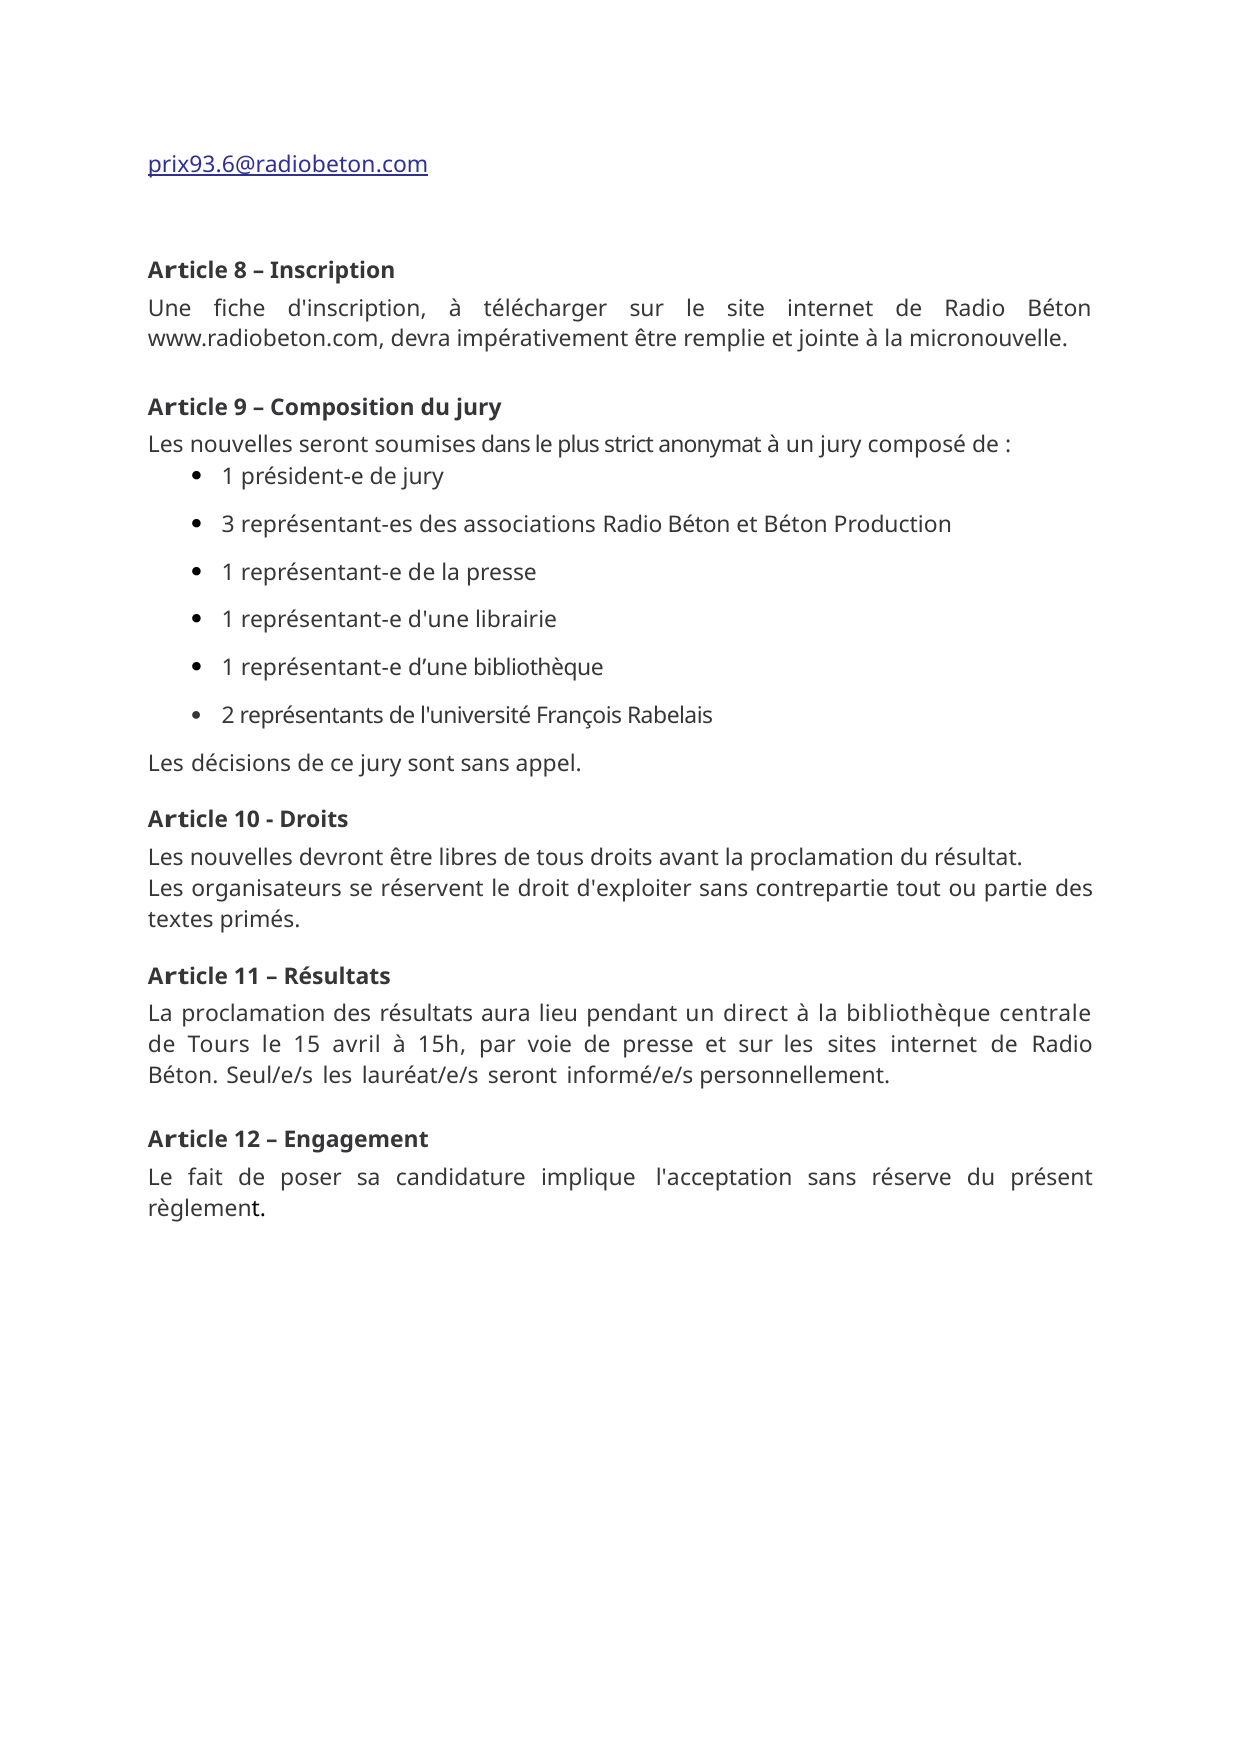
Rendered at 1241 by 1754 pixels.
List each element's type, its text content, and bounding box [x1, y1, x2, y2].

text Le fait de poser sa candidature implique l'acceptation sans réserve du présent règlement. [148, 1161, 1093, 1223]
list 2 représentants de l'université François Rabelais [192, 699, 1093, 730]
list 1 représentant-e d'une librairie [192, 603, 1093, 634]
list 1 président-e de jury [192, 459, 1093, 491]
text Article 11 – Résultats [148, 959, 1093, 991]
text Article 8 – Inscription [148, 254, 1093, 286]
text Article 9 – Composition du jury [148, 391, 1093, 422]
text Article 10 - Droits [148, 803, 1093, 834]
list 1 représentant-e d’une bibliothèque [192, 651, 1093, 682]
text Les décisions de ce jury sont sans appel. [148, 747, 1093, 778]
text Article 12 – Engagement [148, 1123, 1093, 1155]
text Les nouvelles devront être libres de tous droits avant la proclamation du résultat. [148, 841, 1093, 872]
text Une fiche d'inscription, à télécharger sur le site internet de Radio Béton www.radiobeton.com, devra impérativement être remplie et jointe à la micronouvelle. [148, 292, 1093, 353]
text La proclamation des résultats aura lieu pendant un direct à la bibliothèque centrale de Tours le 15 avril à 15h, par voie de presse et sur les sites internet de Radio Béton. Seul/e/s les lauréat/e/s seront informé/e/s personnellement. [148, 997, 1093, 1091]
text Les organisateurs se réservent le droit d'exploiter sans contrepartie tout ou partie des textes primés. [148, 872, 1093, 934]
text Les nouvelles seront soumises dans le plus strict anonymat à un jury composé de : [148, 428, 1093, 459]
list 3 représentant-es des associations Radio Béton et Béton Production [192, 507, 1093, 539]
list 1 représentant-e de la presse [192, 555, 1093, 587]
text prix93.6@radiobeton.com [148, 148, 1093, 179]
